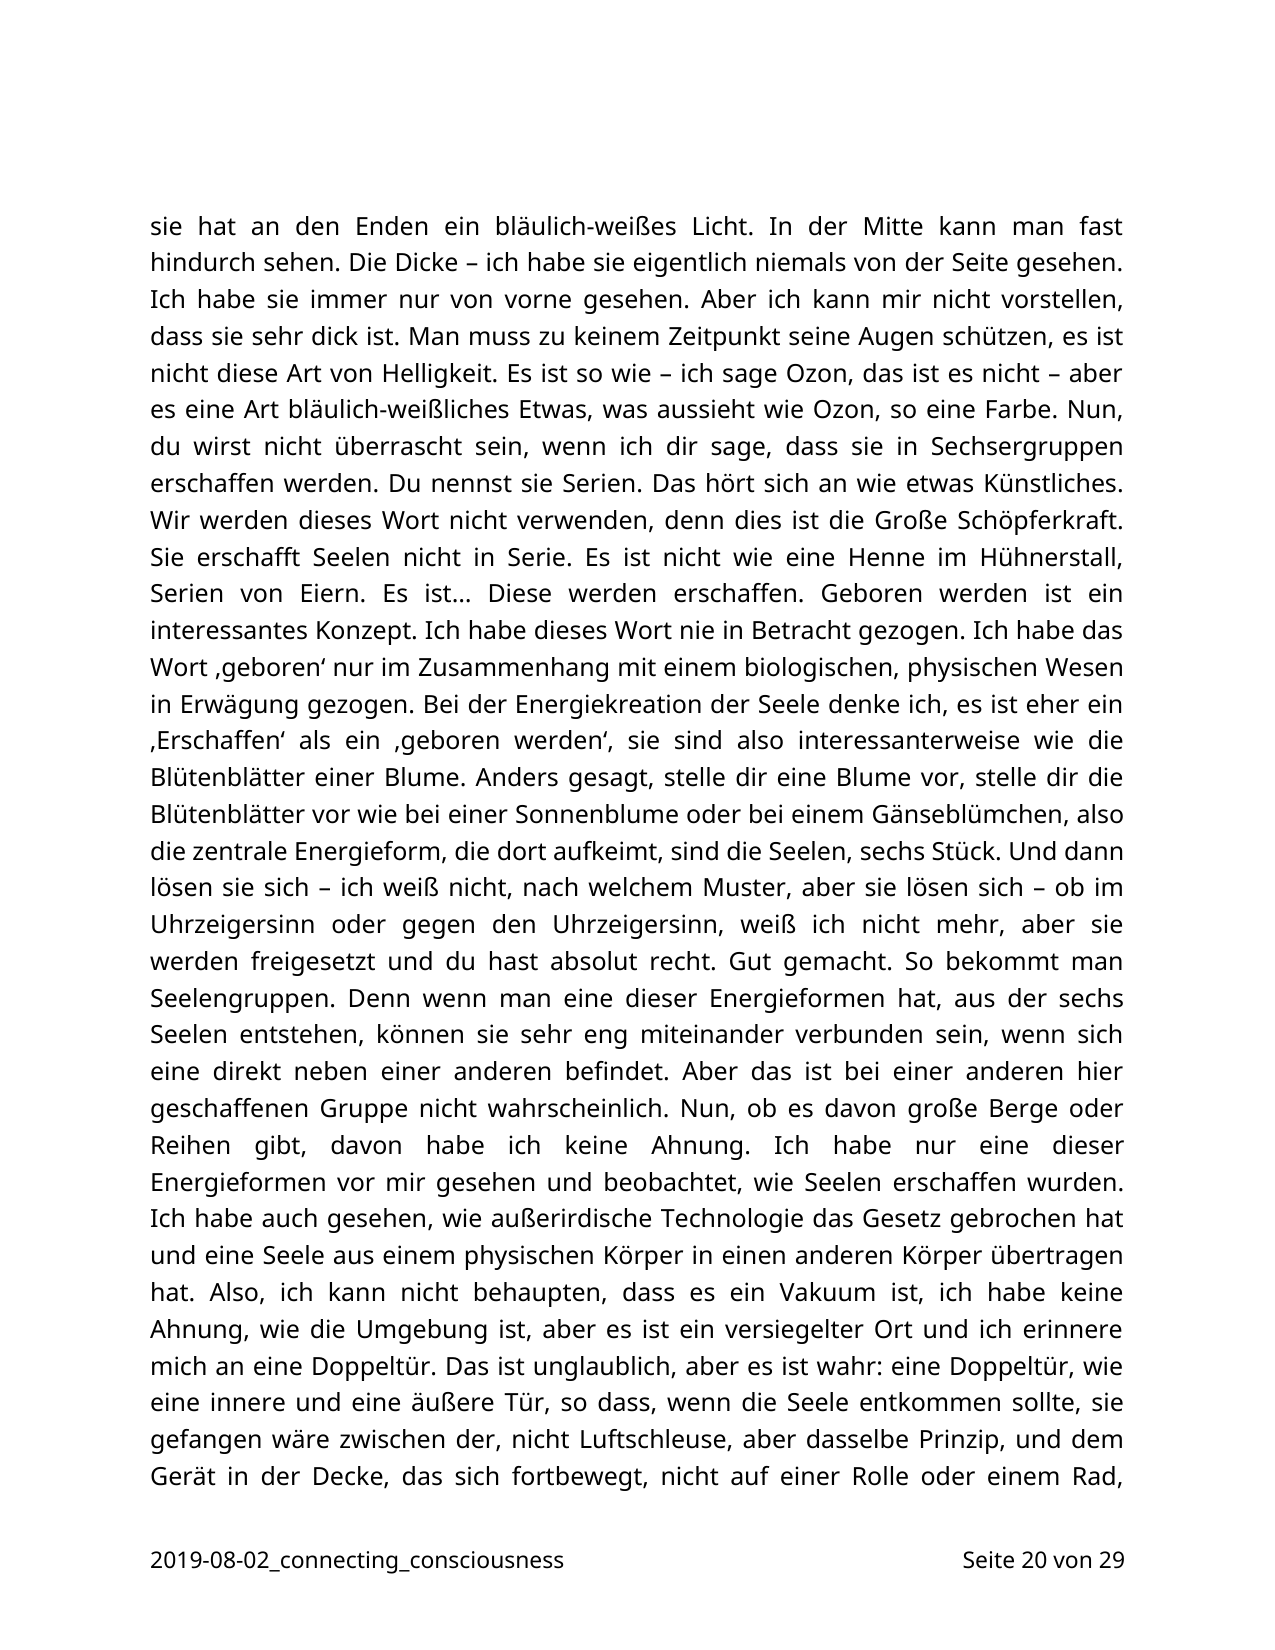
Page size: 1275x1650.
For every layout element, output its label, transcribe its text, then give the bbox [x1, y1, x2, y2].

text sie hat an den Enden ein bläulich-weißes Licht. In der Mitte kann man fast hindurch sehen. Die Dicke – ich habe sie eigentlich niemals von der Seite gesehen. Ich habe sie immer nur von vorne gesehen. Aber ich kann mir nicht vorstellen, dass sie sehr dick ist. Man muss zu keinem Zeitpunkt seine Augen schützen, es ist nicht diese Art von Helligkeit. Es ist so wie – ich sage Ozon, das ist es nicht – aber es eine Art bläulich-weißliches Etwas, was aussieht wie Ozon, so eine Farbe. Nun, du wirst nicht überrascht sein, wenn ich dir sage, dass sie in Sechsergruppen erschaffen werden. Du nennst sie Serien. Das hört sich an wie etwas Künstliches. Wir werden dieses Wort nicht verwenden, denn dies ist die Große Schöpferkraft. Sie erschafft Seelen nicht in Serie. Es ist nicht wie eine Henne im Hühnerstall, Serien von Eiern. Es ist… Diese werden erschaffen. Geboren werden ist ein interessantes Konzept. Ich habe dieses Wort nie in Betracht gezogen. Ich habe das Wort ‚geboren‘ nur im Zusammenhang mit einem biologischen, physischen Wesen in Erwägung gezogen. Bei der Energiekreation der Seele denke ich, es ist eher ein ‚Erschaffen‘ als ein ‚geboren werden‘, sie sind also interessanterweise wie die Blütenblätter einer Blume. Anders gesagt, stelle dir eine Blume vor, stelle dir die Blütenblätter vor wie bei einer Sonnenblume oder bei einem Gänseblümchen, also die zentrale Energieform, die dort aufkeimt, sind die Seelen, sechs Stück. Und dann lösen sie sich – ich weiß nicht, nach welchem Muster, aber sie lösen sich – ob im Uhrzeigersinn oder gegen den Uhrzeigersinn, weiß ich nicht mehr, aber sie werden freigesetzt und du hast absolut recht. Gut gemacht. So bekommt man Seelengruppen. Denn wenn man eine dieser Energieformen hat, aus der sechs Seelen entstehen, können sie sehr eng miteinander verbunden sein, wenn sich eine direkt neben einer anderen befindet. Aber das ist bei einer anderen hier geschaffenen Gruppe nicht wahrscheinlich. Nun, ob es davon große Berge oder Reihen gibt, davon habe ich keine Ahnung. Ich habe nur eine dieser Energieformen vor mir gesehen und beobachtet, wie Seelen erschaffen wurden. Ich habe auch gesehen, wie außerirdische Technologie das Gesetz gebrochen hat und eine Seele aus einem physischen Körper in einen anderen Körper übertragen hat. Also, ich kann nicht behaupten, dass es ein Vakuum ist, ich habe keine Ahnung, wie die Umgebung ist, aber es ist ein versiegelter Ort und ich erinnere mich an eine Doppeltür. Das ist unglaublich, aber es ist wahr: eine Doppeltür, wie eine innere und eine äußere Tür, so dass, wenn die Seele entkommen sollte, sie gefangen wäre zwischen der, nicht Luftschleuse, aber dasselbe Prinzip, und dem Gerät in der Decke, das sich fortbewegt, nicht auf einer Rolle oder einem Rad, [150, 208, 1125, 1492]
